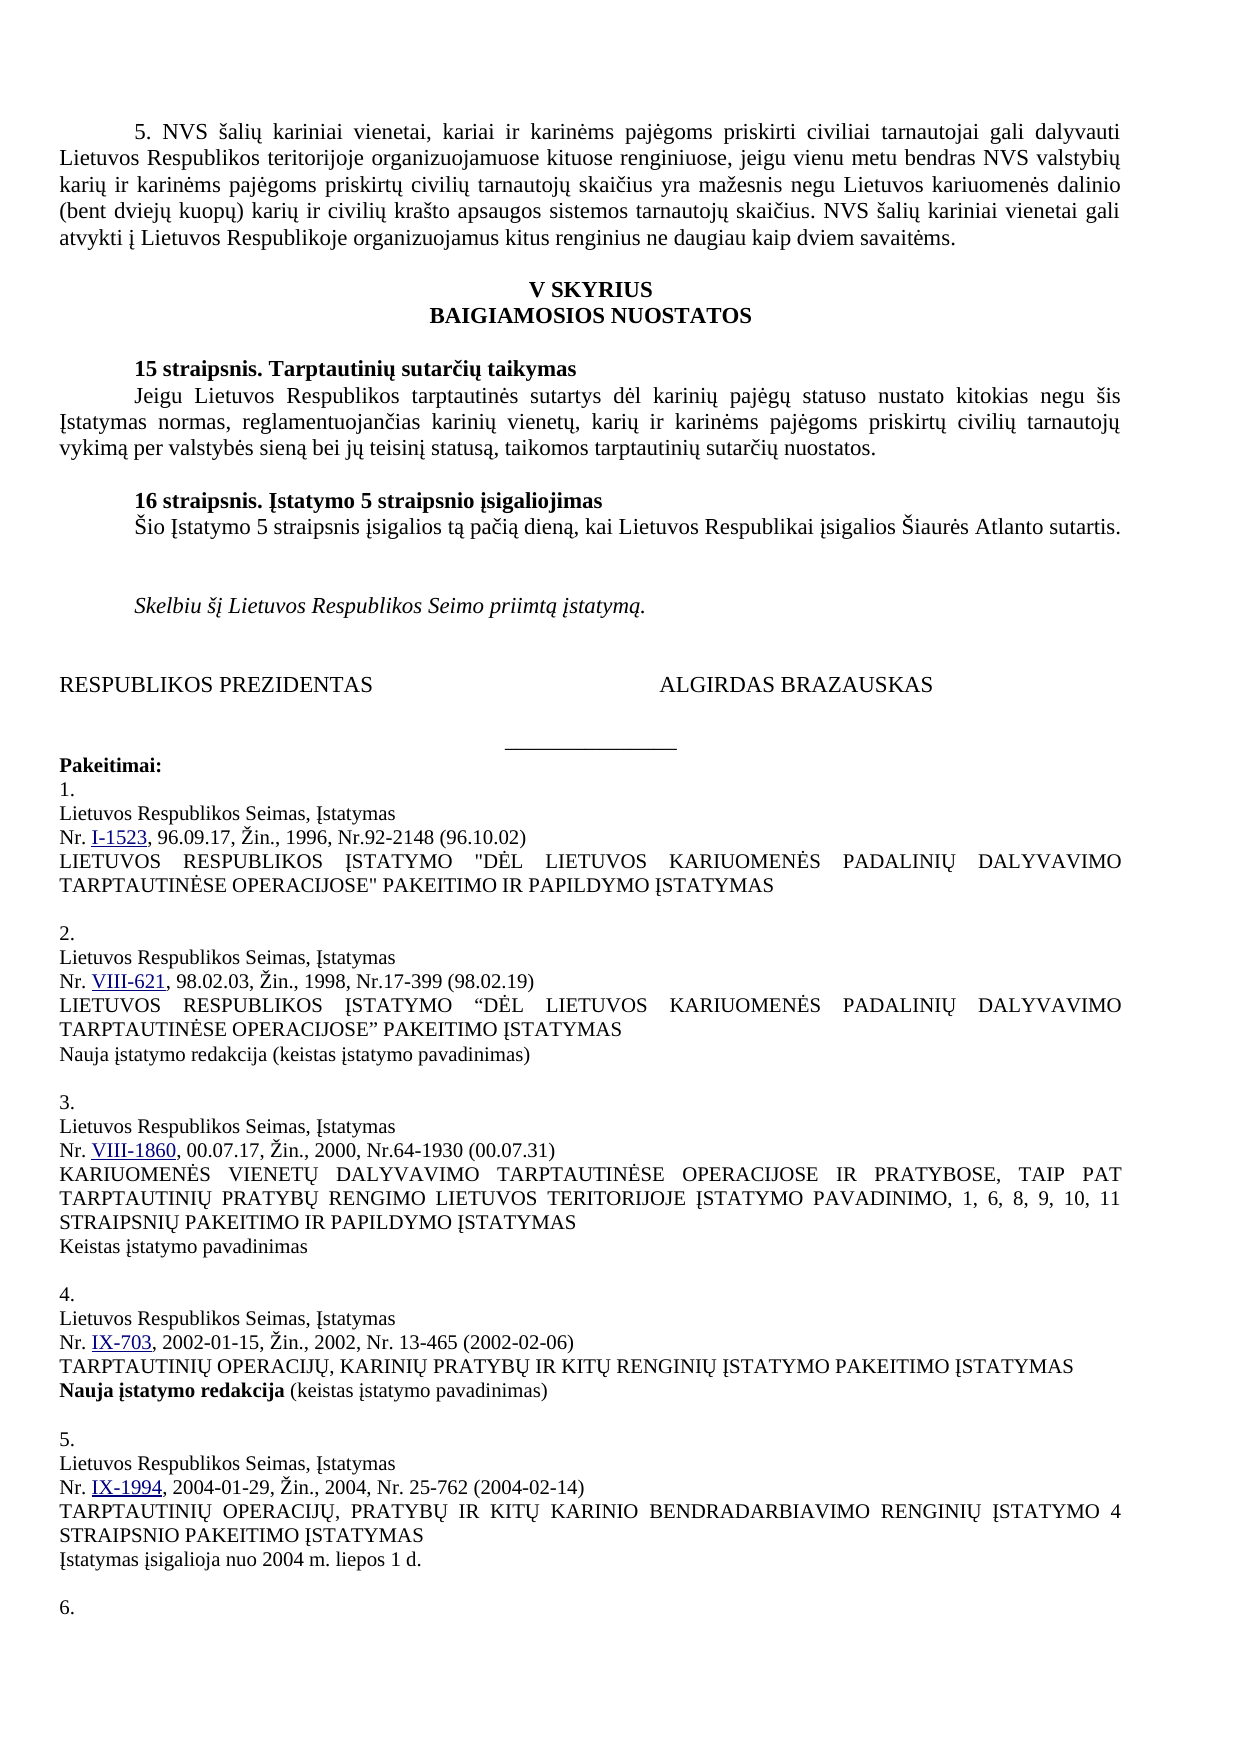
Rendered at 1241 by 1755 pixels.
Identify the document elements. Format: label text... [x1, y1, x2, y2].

text 5. NVS šalių kariniai vienetai, kariai ir karinėms pajėgoms priskirti civiliai tarnautojai gali dalyvauti Lietuvos Respublikos teritorijoje organizuojamuose kituose renginiuose, jeigu vienu metu bendras NVS valstybių karių ir karinėms pajėgoms priskirtų civilių tarnautojų skaičius yra mažesnis negu Lietuvos kariuomenės dalinio (bent dviejų kuopų) karių ir civilių krašto apsaugos sistemos tarnautojų skaičius. NVS šalių kariniai vienetai gali atvykti į Lietuvos Respublikoje organizuojamus kitus renginius ne daugiau kaip dviem savaitėms. [59, 118, 1122, 250]
text V SKYRIUS [59, 276, 1122, 303]
text Nr. VIII-621, 98.02.03, Žin., 1998, Nr.17-399 (98.02.19) [59, 969, 1122, 993]
text RESPUBLIKOS PREZIDENTAS ALGIRDAS BRAZAUSKAS [59, 672, 1122, 698]
text Lietuvos Respublikos Seimas, Įstatymas [59, 1306, 1122, 1330]
text LIETUVOS RESPUBLIKOS ĮSTATYMO “DĖL LIETUVOS KARIUOMENĖS PADALINIŲ DALYVAVIMO TARPTAUTINĖSE OPERACIJOSE” PAKEITIMO ĮSTATYMAS [59, 993, 1122, 1041]
text TARPTAUTINIŲ OPERACIJŲ, PRATYBŲ IR KITŲ KARINIO BENDRADARBIAVIMO RENGINIŲ ĮSTATYMO 4 STRAIPSNIO PAKEITIMO ĮSTATYMAS [59, 1499, 1122, 1547]
text Nr. IX-1994, 2004-01-29, Žin., 2004, Nr. 25-762 (2004-02-14) [59, 1474, 1122, 1499]
text TARPTAUTINIŲ OPERACIJŲ, KARINIŲ PRATYBŲ IR KITŲ RENGINIŲ ĮSTATYMO PAKEITIMO ĮSTATYMAS [59, 1354, 1122, 1378]
text Nauja įstatymo redakcija (keistas įstatymo pavadinimas) [59, 1041, 1122, 1066]
text Lietuvos Respublikos Seimas, Įstatymas [59, 945, 1122, 969]
text Lietuvos Respublikos Seimas, Įstatymas [59, 1114, 1122, 1138]
text Jeigu Lietuvos Respublikos tarptautinės sutartys dėl karinių pajėgų statuso nustato kitokias negu šis Įstatymas normas, reglamentuojančias karinių vienetų, karių ir karinėms pajėgoms priskirtų civilių tarnautojų vykimą per valstybės sieną bei jų teisinį statusą, taikomos tarptautinių sutarčių nuostatos. [59, 382, 1122, 461]
text BAIGIAMOSIOS NUOSTATOS [59, 303, 1122, 329]
text 3. [59, 1089, 1122, 1114]
text Lietuvos Respublikos Seimas, Įstatymas [59, 1451, 1122, 1474]
text 15 straipsnis. Tarptautinių sutarčių taikymas [134, 355, 1122, 382]
text Nr. IX-703, 2002-01-15, Žin., 2002, Nr. 13-465 (2002-02-06) [59, 1330, 1122, 1354]
text Įstatymas įsigalioja nuo 2004 m. liepos 1 d. [59, 1547, 1122, 1571]
text _______________ [59, 726, 1122, 753]
text Nr. I-1523, 96.09.17, Žin., 1996, Nr.92-2148 (96.10.02) [59, 825, 1122, 849]
text Nauja įstatymo redakcija (keistas įstatymo pavadinimas) [59, 1378, 1122, 1402]
text Lietuvos Respublikos Seimas, Įstatymas [59, 801, 1122, 825]
text 16 straipsnis. Įstatymo 5 straipsnio įsigaliojimas [134, 487, 1122, 513]
subtitle Keistas įstatymo pavadinimas [59, 1234, 1122, 1258]
text Pakeitimai: [59, 753, 1122, 777]
text 1. [59, 777, 1122, 801]
text 5. [59, 1426, 1122, 1451]
text 2. [59, 921, 1122, 945]
text Šio Įstatymo 5 straipsnis įsigalios tą pačią dieną, kai Lietuvos Respublikai įsigalios Šiaurės Atlanto sutartis. [59, 513, 1122, 540]
text KARIUOMENĖS VIENETŲ DALYVAVIMO TARPTAUTINĖSE OPERACIJOSE IR PRATYBOSE, TAIP PAT TARPTAUTINIŲ PRATYBŲ RENGIMO LIETUVOS TERITORIJOJE ĮSTATYMO PAVADINIMO, 1, 6, 8, 9, 10, 11 STRAIPSNIŲ PAKEITIMO IR PAPILDYMO ĮSTATYMAS [59, 1162, 1122, 1234]
text Skelbiu šį Lietuvos Respublikos Seimo priimtą įstatymą. [59, 592, 1122, 619]
text 6. [59, 1595, 1122, 1619]
text LIETUVOS RESPUBLIKOS ĮSTATYMO "DĖL LIETUVOS KARIUOMENĖS PADALINIŲ DALYVAVIMO TARPTAUTINĖSE OPERACIJOSE" PAKEITIMO IR PAPILDYMO ĮSTATYMAS [59, 849, 1122, 897]
text Nr. VIII-1860, 00.07.17, Žin., 2000, Nr.64-1930 (00.07.31) [59, 1138, 1122, 1162]
text 4. [59, 1282, 1122, 1306]
